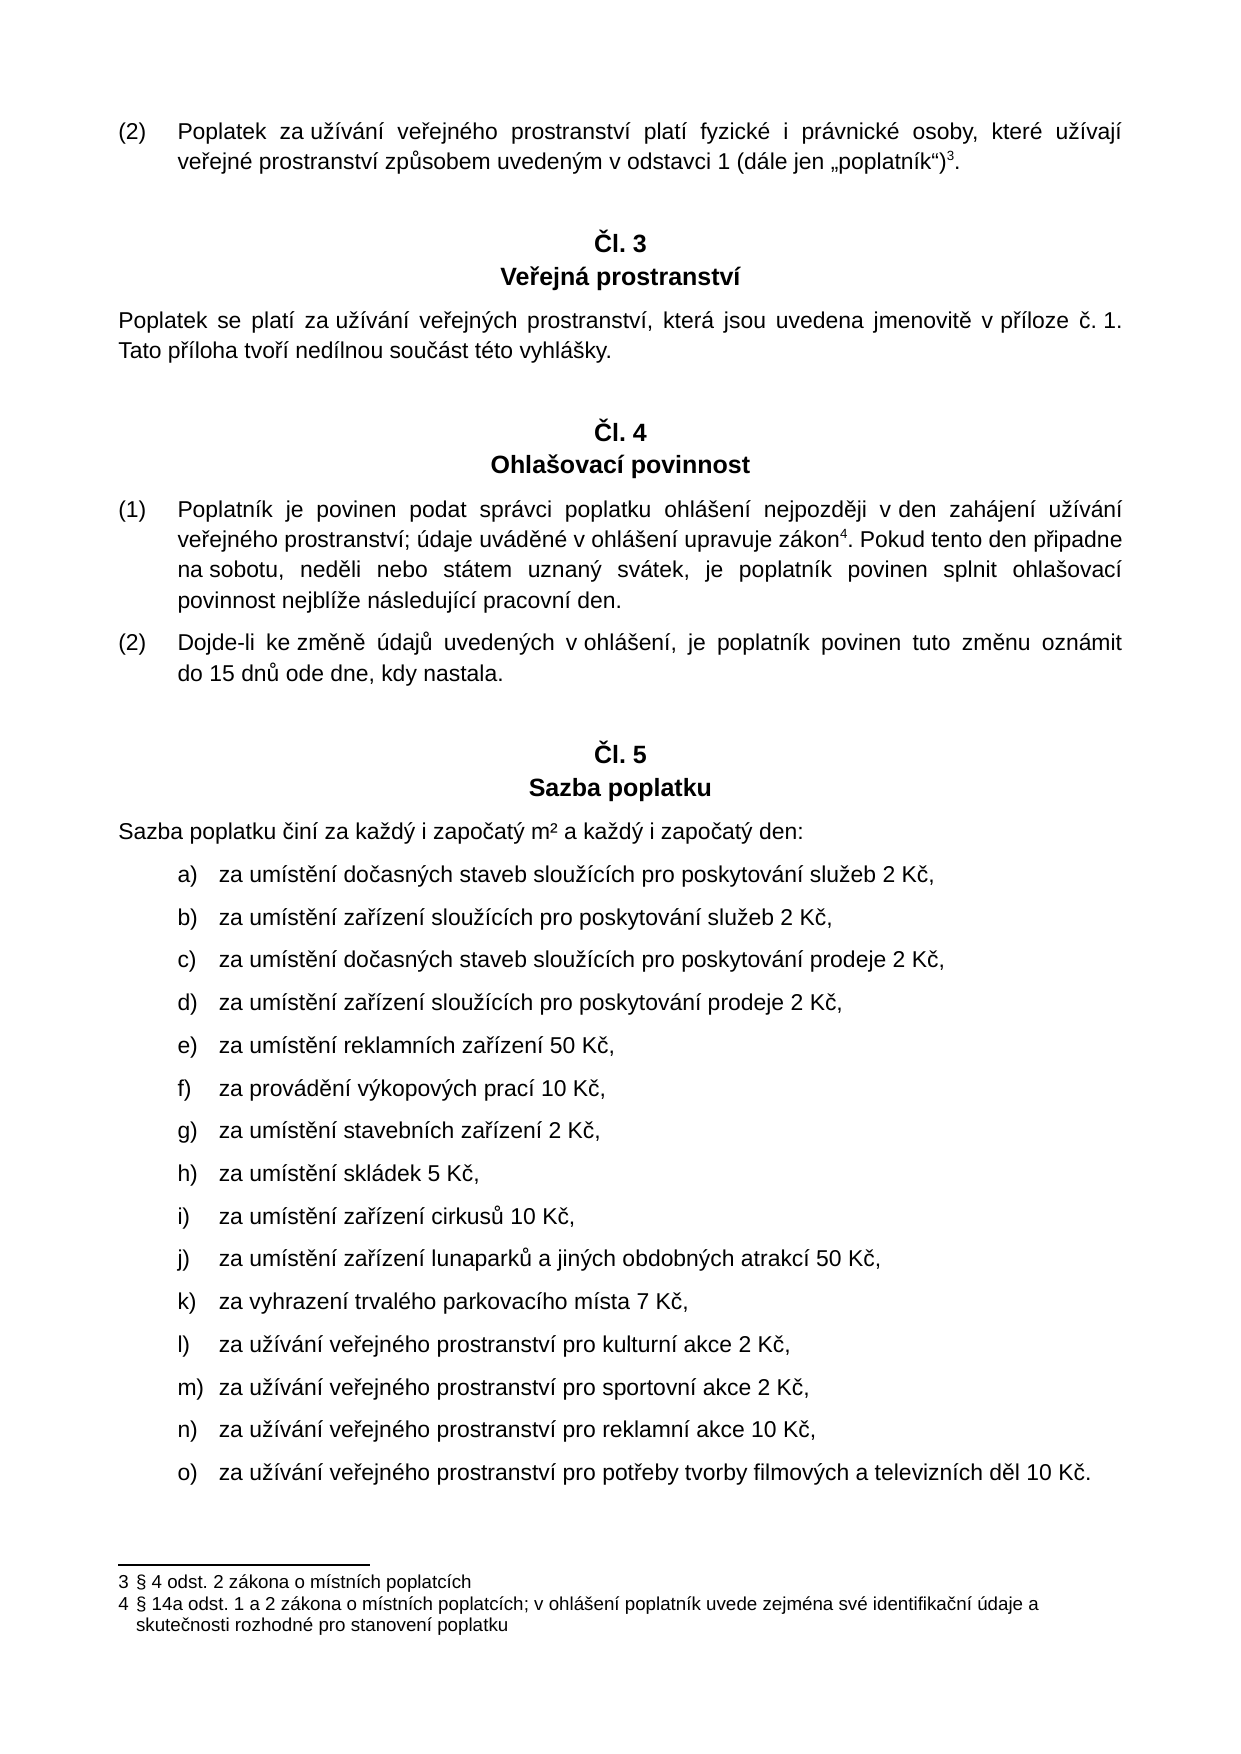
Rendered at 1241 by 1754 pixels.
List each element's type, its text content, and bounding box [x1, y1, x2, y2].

list za užívání veřejného prostranství pro potřeby tvorby filmových a televizních děl 10 Kč. [177, 1459, 1122, 1485]
list za umístění dočasných staveb sloužících pro poskytování služeb 2 Kč, [177, 861, 1122, 887]
list za provádění výkopových prací 10 Kč, [177, 1074, 1122, 1101]
list za umístění stavebních zařízení 2 Kč, [177, 1117, 1122, 1144]
list za užívání veřejného prostranství pro kulturní akce 2 Kč, [177, 1331, 1122, 1357]
list za užívání veřejného prostranství pro sportovní akce 2 Kč, [177, 1373, 1122, 1400]
list za umístění zařízení lunaparků a jiných obdobných atrakcí 50 Kč, [177, 1245, 1122, 1272]
list za umístění reklamních zařízení 50 Kč, [177, 1032, 1122, 1058]
list za umístění zařízení sloužících pro poskytování prodeje 2 Kč, [177, 989, 1122, 1016]
list za umístění zařízení cirkusů 10 Kč, [177, 1203, 1122, 1229]
list za vyhrazení trvalého parkovacího místa 7 Kč, [177, 1288, 1122, 1314]
list § 4 odst. 2 zákona o místních poplatcích [118, 1571, 1122, 1592]
list za užívání veřejného prostranství pro reklamní akce 10 Kč, [177, 1416, 1122, 1443]
list § 14a odst. 1 a 2 zákona o místních poplatcích; v ohlášení poplatník uvede zejména své identifikační údaje a skutečnosti rozhodné pro stanovení poplatku [118, 1592, 1122, 1635]
text Sazba poplatku činí za každý i započatý m² a každý i započatý den: [118, 818, 1122, 845]
list Dojde-li ke změně údajů uvedených v ohlášení, je poplatník povinen tuto změnu oznámit do 15 dnů ode dne, kdy nastala. [118, 629, 1122, 686]
list za umístění dočasných staveb sloužících pro poskytování prodeje 2 Kč, [177, 946, 1122, 973]
list za umístění zařízení sloužících pro poskytování služeb 2 Kč, [177, 904, 1122, 930]
subtitle Čl. 3 Veřejná prostranství [118, 228, 1122, 290]
text Poplatek se platí za užívání veřejných prostranství, která jsou uvedena jmenovitě v příloze č. 1. Tato příloha tvoří nedílnou součást této vyhlášky. [118, 307, 1122, 364]
list za umístění skládek 5 Kč, [177, 1160, 1122, 1186]
subtitle Čl. 4 Ohlašovací povinnost [118, 417, 1122, 479]
list Poplatník je povinen podat správci poplatku ohlášení nejpozději v den zahájení užívání veřejného prostranství; údaje uváděné v ohlášení upravuje zákon. Pokud tento den připadne na sobotu, neděli nebo státem uznaný svátek, je poplatník povinen splnit ohlašovací povinnost nejblíže následující pracovní den. [118, 496, 1122, 613]
subtitle Čl. 5 Sazba poplatku [118, 740, 1122, 802]
list Poplatek za užívání veřejného prostranství platí fyzické i právnické osoby, které užívají veřejné prostranství způsobem uvedeným v odstavci 1 (dále jen „poplatník“). [118, 118, 1122, 175]
